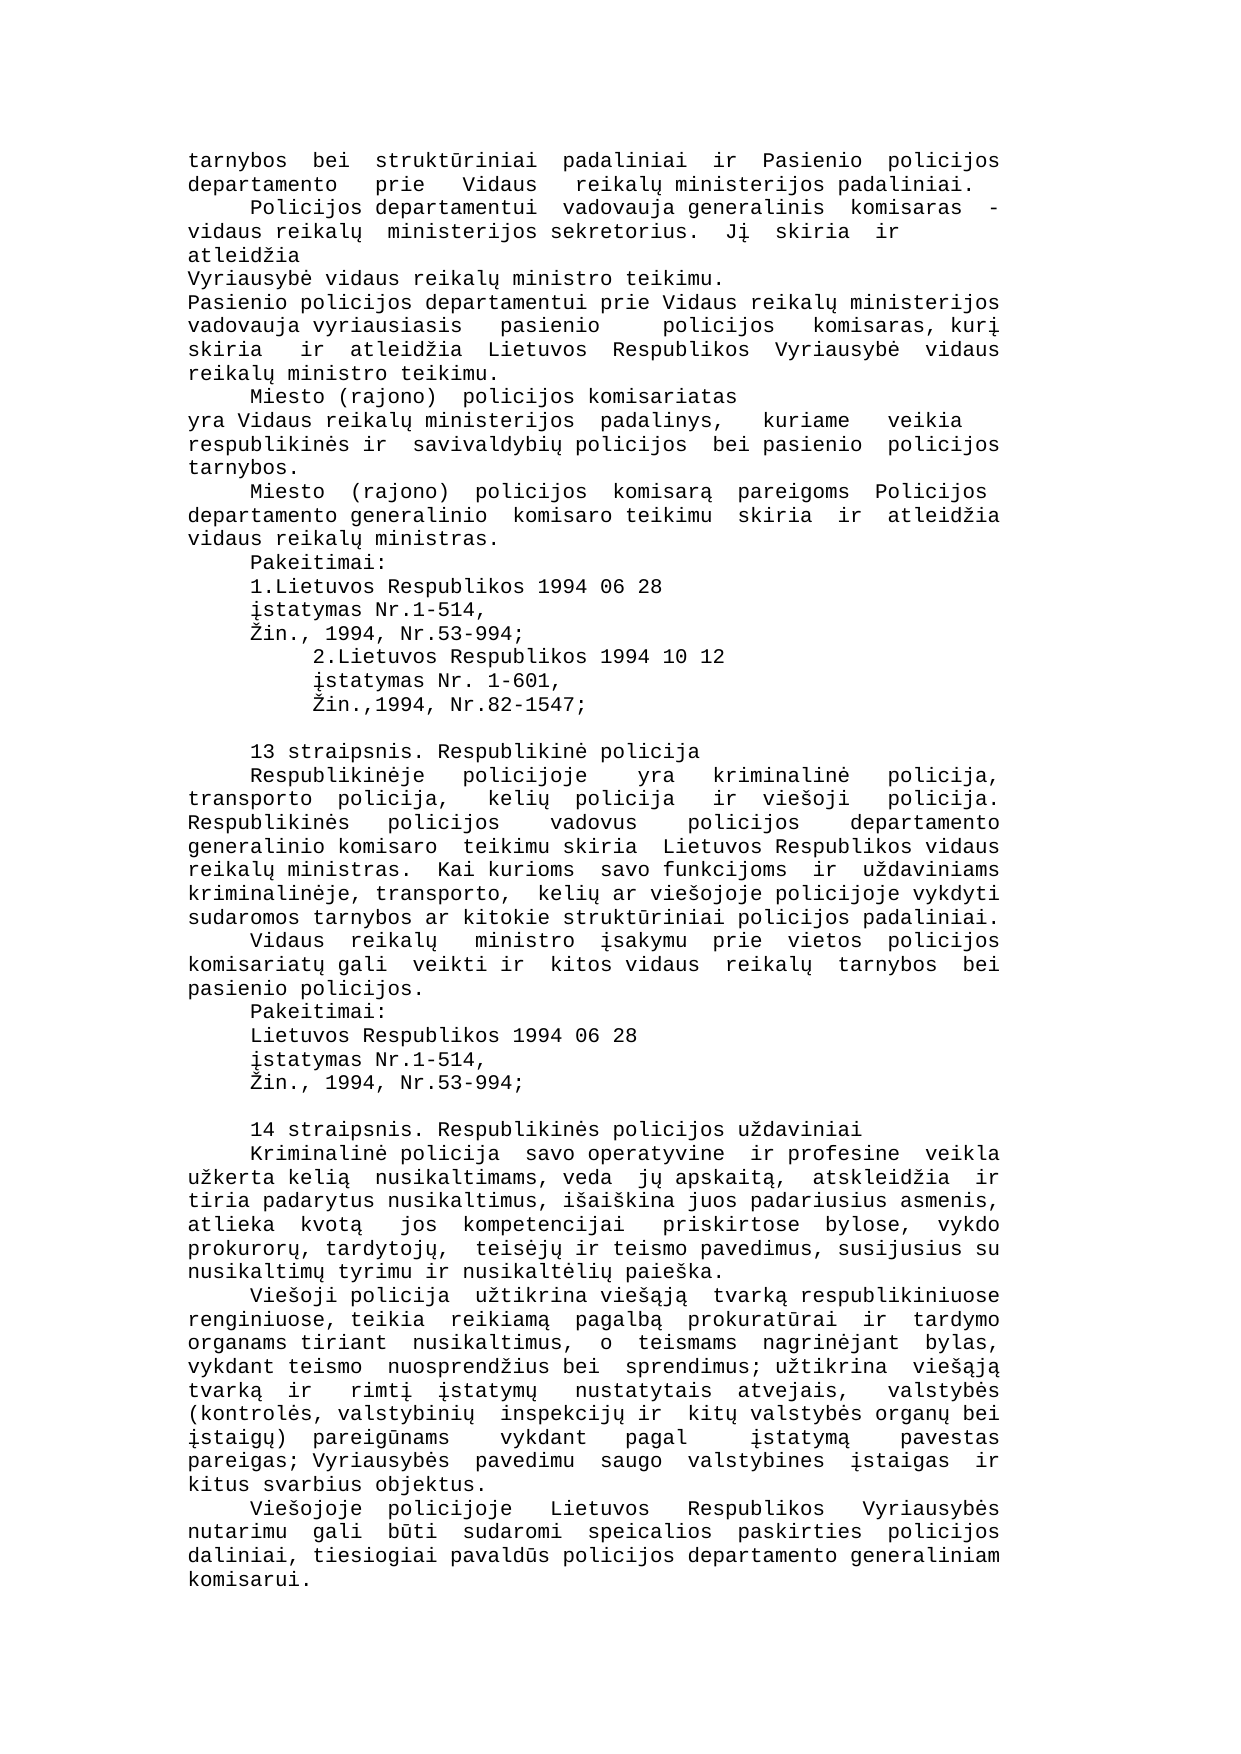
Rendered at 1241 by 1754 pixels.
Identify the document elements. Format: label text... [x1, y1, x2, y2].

text transporto policija, kelių policija ir viešoji policija. [187, 788, 1053, 812]
text komisarui. [187, 1569, 1053, 1592]
text Pakeitimai: [187, 1001, 1053, 1025]
text 1.Lietuvos Respublikos 1994 06 28 [187, 576, 1053, 599]
text prokurorų, tardytojų, teisėjų ir teismo pavedimus, susijusius su [187, 1238, 1053, 1261]
text komisariatų gali veikti ir kitos vidaus reikalų tarnybos bei [187, 954, 1053, 978]
text Viešojoje policijoje Lietuvos Respublikos Vyriausybės [187, 1498, 1053, 1521]
text Miesto (rajono) policijos komisariatas [187, 386, 1053, 410]
text renginiuose, teikia reikiamą pagalbą prokuratūrai ir tardymo [187, 1309, 1053, 1332]
text įstatymas Nr.1-514, [187, 599, 1053, 623]
text įstatymas Nr. 1-601, [187, 670, 1053, 694]
text skiria ir atleidžia Lietuvos Respublikos Vyriausybė vidaus [187, 339, 1053, 363]
text Respublikinės policijos vadovus policijos departamento [187, 812, 1053, 836]
text Pasienio policijos departamentui prie Vidaus reikalų ministerijos [187, 292, 1053, 316]
text organams tiriant nusikaltimus, o teismams nagrinėjant bylas, [187, 1332, 1053, 1356]
text Kriminalinė policija savo operatyvine ir profesine veikla [187, 1143, 1053, 1167]
text 14 straipsnis. Respublikinės policijos uždaviniai [187, 1119, 1053, 1143]
text pasienio policijos. [187, 978, 1053, 1001]
text Miesto (rajono) policijos komisarą pareigoms Policijos [187, 481, 1053, 505]
text tarnybos. [187, 457, 1053, 481]
text 13 straipsnis. Respublikinė policija [187, 741, 1053, 765]
text įstaigų) pareigūnams vykdant pagal įstatymą pavestas [187, 1427, 1053, 1451]
text Žin., 1994, Nr.53-994; [187, 623, 1053, 647]
text departamento generalinio komisaro teikimu skiria ir atleidžia [187, 505, 1053, 528]
text atlieka kvotą jos kompetencijai priskirtose bylose, vykdo [187, 1214, 1053, 1238]
text departamento prie Vidaus reikalų ministerijos padaliniai. [187, 174, 1053, 197]
text yra Vidaus reikalų ministerijos padalinys, kuriame veikia [187, 410, 1053, 434]
text sudaromos tarnybos ar kitokie struktūriniai policijos padaliniai. [187, 907, 1053, 930]
text Lietuvos Respublikos 1994 06 28 [187, 1025, 1053, 1048]
text įstatymas Nr.1-514, [187, 1048, 1053, 1072]
text tvarką ir rimtį įstatymų nustatytais atvejais, valstybės [187, 1379, 1053, 1403]
text 2.Lietuvos Respublikos 1994 10 12 [187, 647, 1053, 670]
text Pakeitimai: [187, 552, 1053, 576]
text užkerta kelią nusikaltimams, veda jų apskaitą, atskleidžia ir [187, 1167, 1053, 1190]
text respublikinės ir savivaldybių policijos bei pasienio policijos [187, 434, 1053, 457]
text Vyriausybė vidaus reikalų ministro teikimu. [187, 268, 1053, 292]
text pareigas; Vyriausybės pavedimu saugo valstybines įstaigas ir [187, 1451, 1053, 1474]
text Vidaus reikalų ministro įsakymu prie vietos policijos [187, 930, 1053, 954]
text (kontrolės, valstybinių inspekcijų ir kitų valstybės organų bei [187, 1403, 1053, 1427]
text vidaus reikalų ministras. [187, 528, 1053, 552]
text Žin., 1994, Nr.53-994; [187, 1072, 1053, 1096]
text atleidžia [187, 244, 1053, 268]
text nusikaltimų tyrimu ir nusikaltėlių paieška. [187, 1261, 1053, 1285]
text Žin.,1994, Nr.82-1547; [187, 694, 1053, 717]
text reikalų ministro teikimu. [187, 363, 1053, 386]
text vykdant teismo nuosprendžius bei sprendimus; užtikrina viešąją [187, 1356, 1053, 1379]
text vidaus reikalų ministerijos sekretorius. Jį skiria ir [187, 221, 1053, 244]
text tarnybos bei struktūriniai padaliniai ir Pasienio policijos [187, 150, 1053, 174]
text reikalų ministras. Kai kurioms savo funkcijoms ir uždaviniams [187, 859, 1053, 883]
text Viešoji policija užtikrina viešąją tvarką respublikiniuose [187, 1285, 1053, 1309]
text generalinio komisaro teikimu skiria Lietuvos Respublikos vidaus [187, 836, 1053, 859]
text nutarimu gali būti sudaromi speicalios paskirties policijos [187, 1521, 1053, 1545]
text kriminalinėje, transporto, kelių ar viešojoje policijoje vykdyti [187, 883, 1053, 907]
text Respublikinėje policijoje yra kriminalinė policija, [187, 765, 1053, 788]
text kitus svarbius objektus. [187, 1474, 1053, 1498]
text tiria padarytus nusikaltimus, išaiškina juos padariusius asmenis, [187, 1190, 1053, 1214]
text daliniai, tiesiogiai pavaldūs policijos departamento generaliniam [187, 1545, 1053, 1569]
text vadovauja vyriausiasis pasienio policijos komisaras, kurį [187, 316, 1053, 339]
text Policijos departamentui vadovauja generalinis komisaras - [187, 197, 1053, 221]
